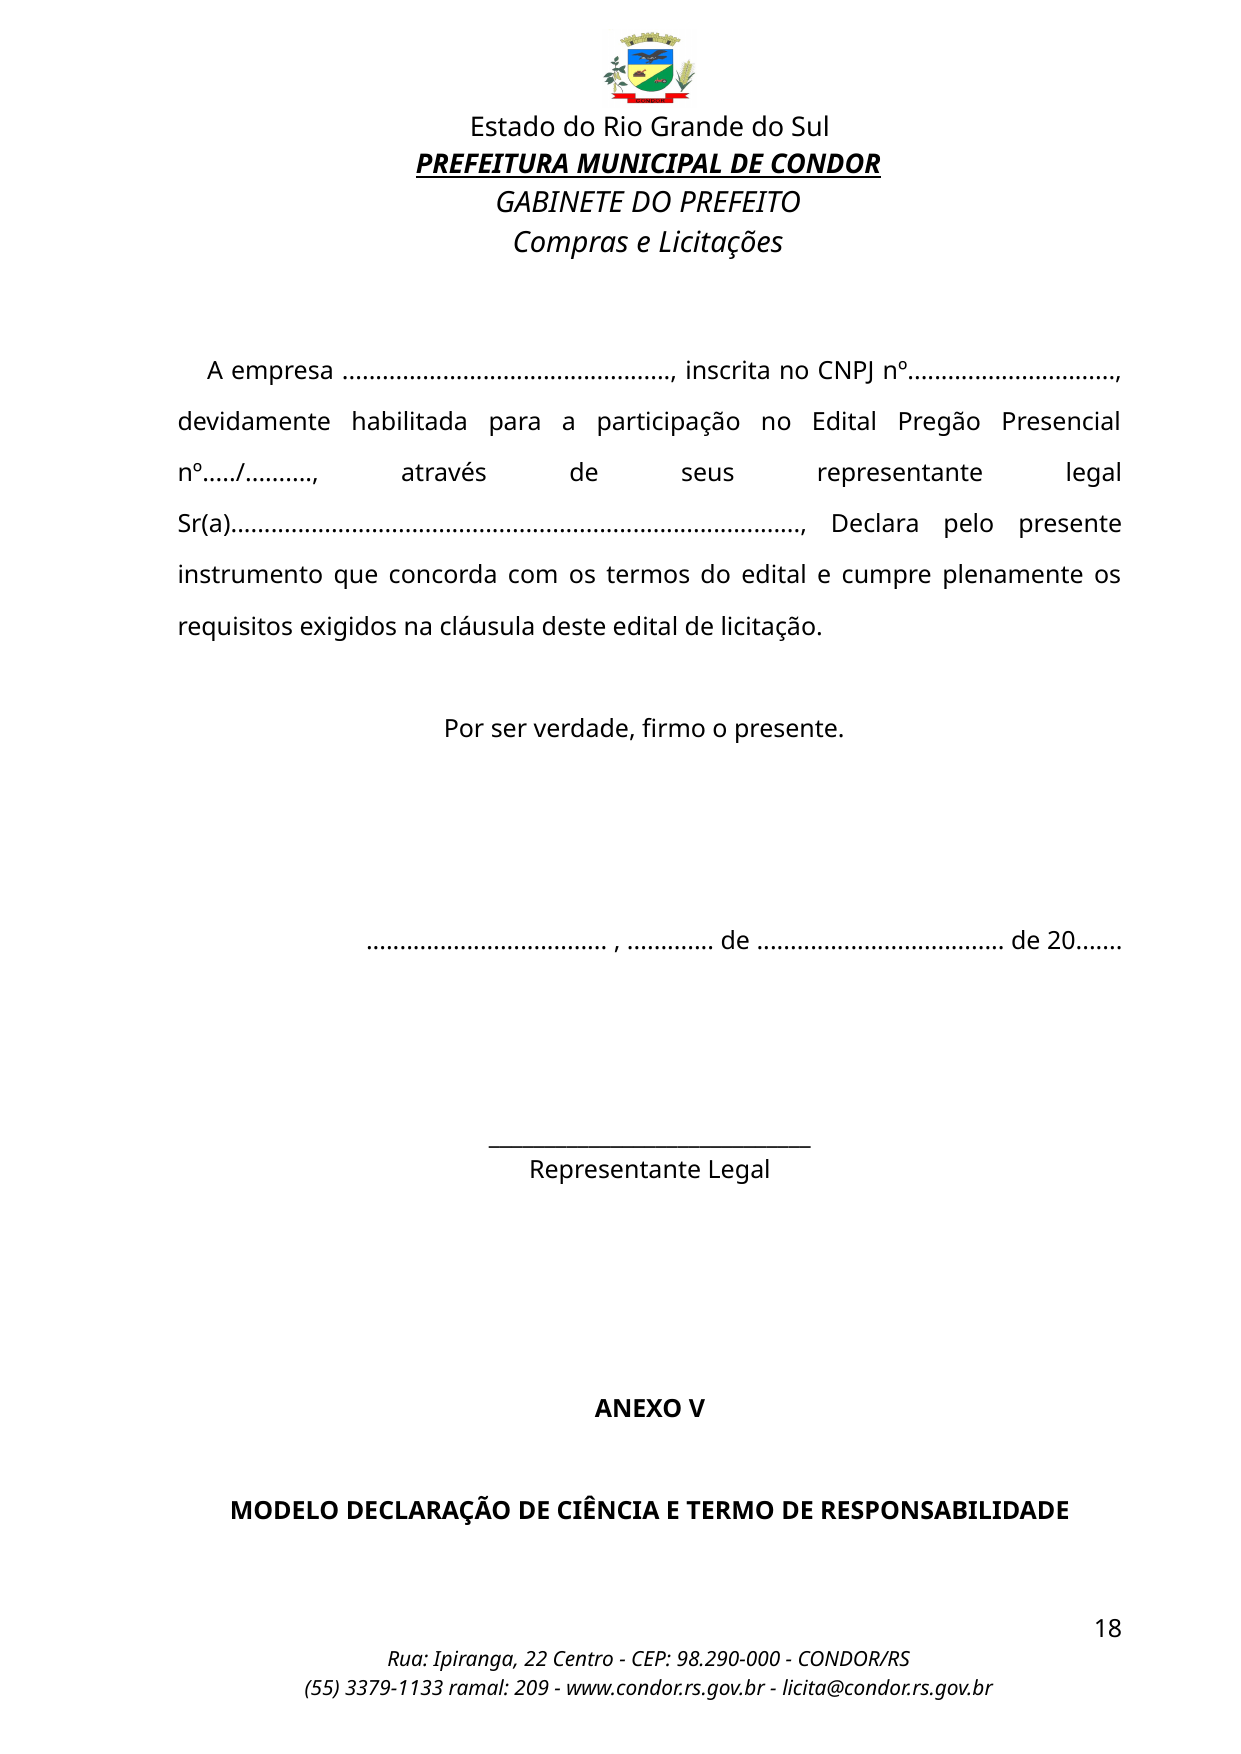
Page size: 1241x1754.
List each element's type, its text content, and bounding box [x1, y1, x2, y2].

text Representante Legal [177, 1152, 1122, 1186]
text ANEXO V [177, 1390, 1122, 1424]
text _____________________________ [177, 1118, 1122, 1152]
text MODELO DECLARAÇÃO DE CIÊNCIA E TERMO DE RESPONSABILIDADE [177, 1492, 1122, 1527]
text Por ser verdade, firmo o presente. [414, 710, 1122, 744]
text .................................... , ............. de ..................................... de 20....... [177, 922, 1122, 957]
text A empresa ................................................., inscrita no CNPJ nº..............................., devidamente habilitada para a participação no Edital Pregão Presencial nº...../.........., através de seus representante legal Sr(a)....................................................................................., Declara pelo presente instrumento que concorda com os termos do edital e cumpre plenamente os requisitos exigidos na cláusula deste edital de licitação. [177, 353, 1122, 642]
